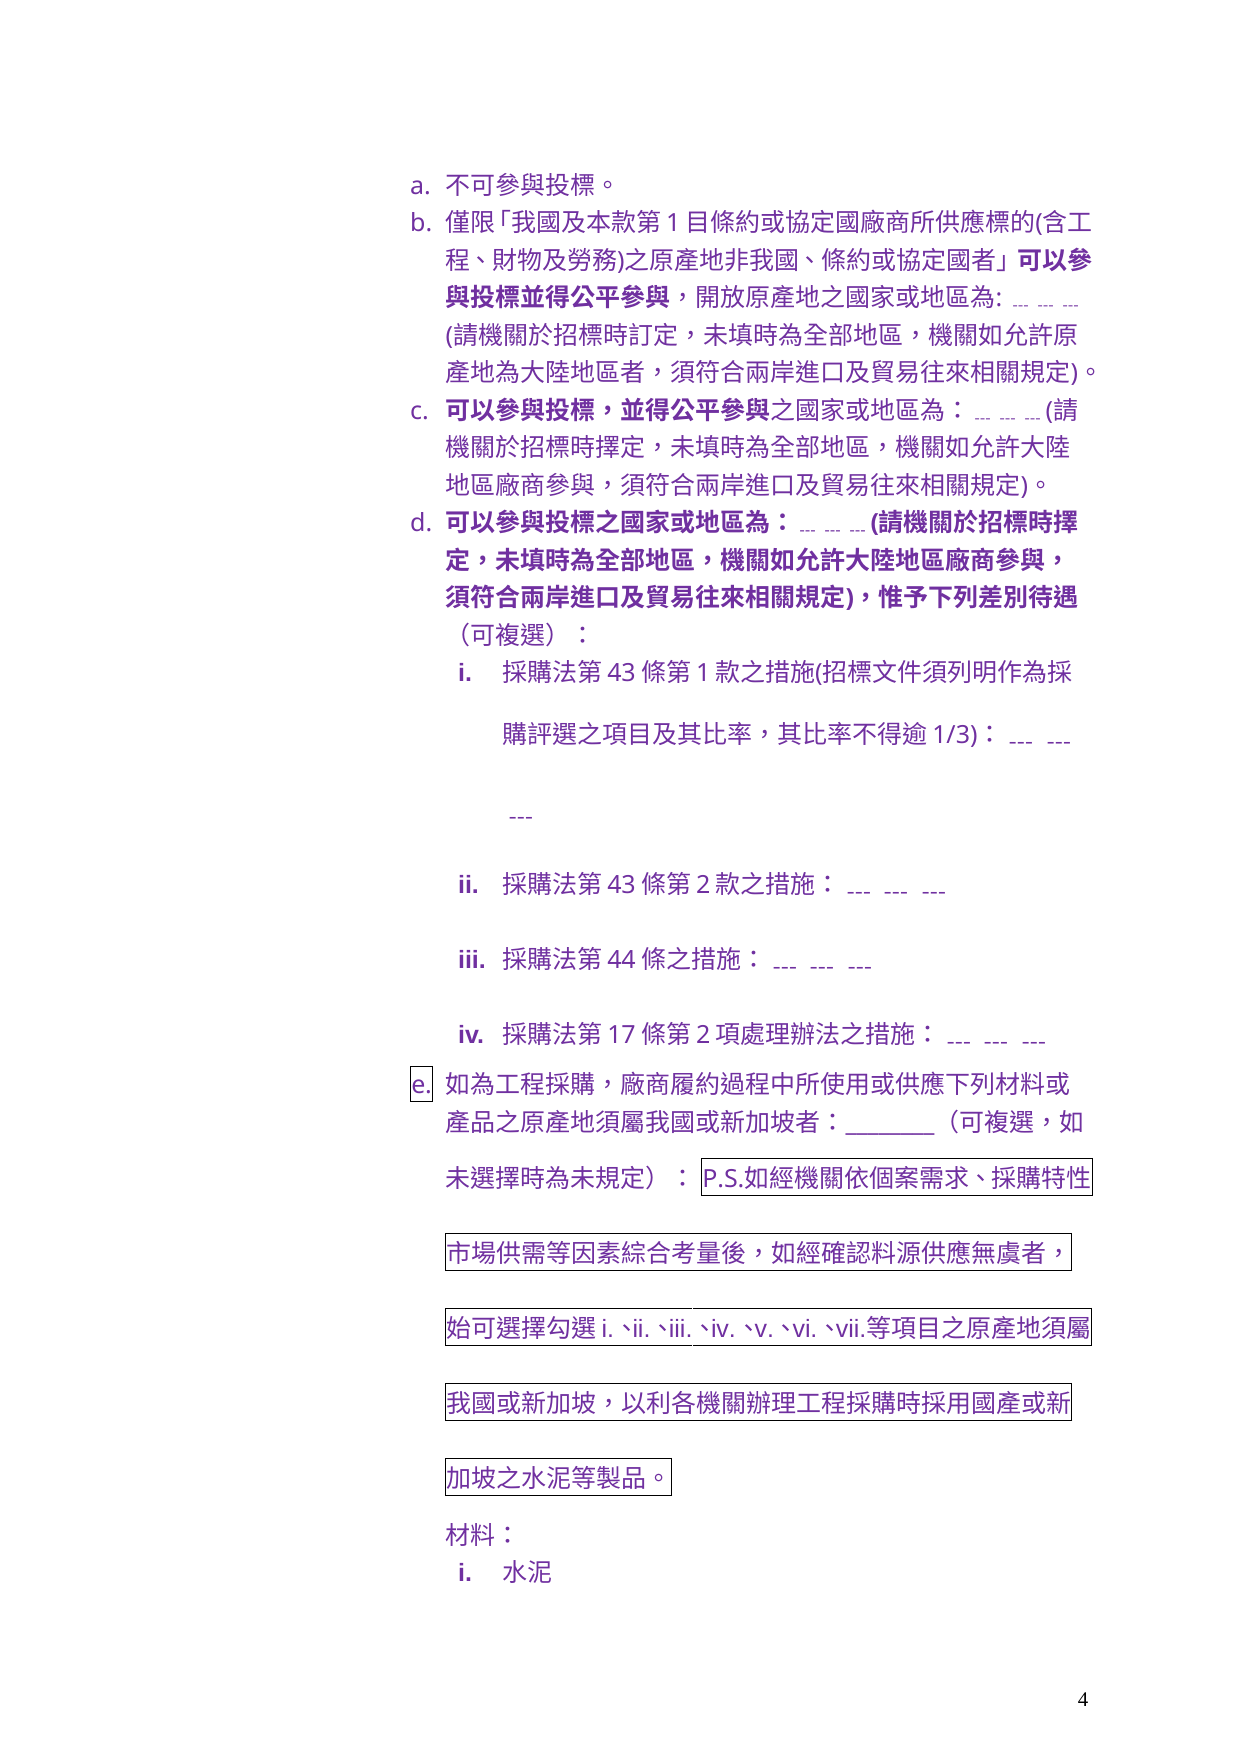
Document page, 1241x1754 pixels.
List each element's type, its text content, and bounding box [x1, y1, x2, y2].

subtitle 採購法第17條第2項處理辦法之措施：﹍﹍﹍ [458, 989, 1092, 1064]
subtitle 僅限「我國及本款第1目條約或協定國廠商所供應標的(含工程、財物及勞務)之原產地非我國、條約或協定國者」可以參與投標並得公平參與，開放原產地之國家或地區為: ﹍﹍﹍ (請機關於招標時訂定，未填時為全部地區，機關如允許原產地為大陸地區者，須符合兩岸進口及貿易往來相關規定)。 [410, 202, 1092, 389]
subtitle 採購法第43條第2款之措施：﹍﹍﹍ [458, 839, 1092, 914]
subtitle 可以參與投標，並得公平參與之國家或地區為：﹍﹍﹍(請機關於招標時擇定，未填時為全部地區，機關如允許大陸地區廠商參與，須符合兩岸進口及貿易往來相關規定)。 [410, 389, 1092, 502]
subtitle 採購法第43條第1款之措施(招標文件須列明作為採購評選之項目及其比率，其比率不得逾1/3)：﹍﹍﹍ [458, 652, 1092, 839]
subtitle 如為工程採購，廠商履約過程中所使用或供應下列材料或產品之原產地須屬我國或新加坡者：­­­­________（可複選，如未選擇時為未規定）： P.S.如經機關依個案需求、採購特性、市場供需等因素綜合考量後，如經確認料源供應無虞者，始可選擇勾選i.、ii.、iii.、iv.、v.、vi.、vii.等項目之原產地須屬我國或新加坡，以利各機關辦理工程採購時採用國產或新加坡之水泥等製品。 [410, 1064, 1092, 1514]
subtitle 如為工程採購，廠商履約過程中所使用或供應下列材料或產品之原產地須屬我國或新加坡者：­­­­________（可複選，如未選擇時為未規定）： P.S.如經機關依個案需求、採購特性、市場供需等因素綜合考量後，如經確認料源供應無虞者，始可選擇勾選i.、ii.、iii.、iv.、v.、vi.、vii.等項目之原產地須屬我國或新加坡，以利各機關辦理工程採購時採用國產或新加坡之水泥等製品。 [702, 1159, 1092, 1195]
subtitle 水泥 [458, 1552, 1092, 1589]
subtitle 可以參與投標之國家或地區為：﹍﹍﹍(請機關於招標時擇定，未填時為全部地區，機關如允許大陸地區廠商參與，須符合兩岸進口及貿易往來相關規定)，惟予下列差別待遇（可複選）： [410, 502, 1092, 652]
subtitle 材料： [445, 1514, 1092, 1552]
subtitle 採購法第44條之措施：﹍﹍﹍ [458, 914, 1092, 989]
subtitle 如為工程採購，廠商履約過程中所使用或供應下列材料或產品之原產地須屬我國或新加坡者：­­­­________（可複選，如未選擇時為未規定）： P.S.如經機關依個案需求、採購特性、市場供需等因素綜合考量後，如經確認料源供應無虞者，始可選擇勾選i.、ii.、iii.、iv.、v.、vi.、vii.等項目之原產地須屬我國或新加坡，以利各機關辦理工程採購時採用國產或新加坡之水泥等製品。 [446, 1309, 1091, 1345]
subtitle 不可參與投標。 [410, 164, 1092, 202]
